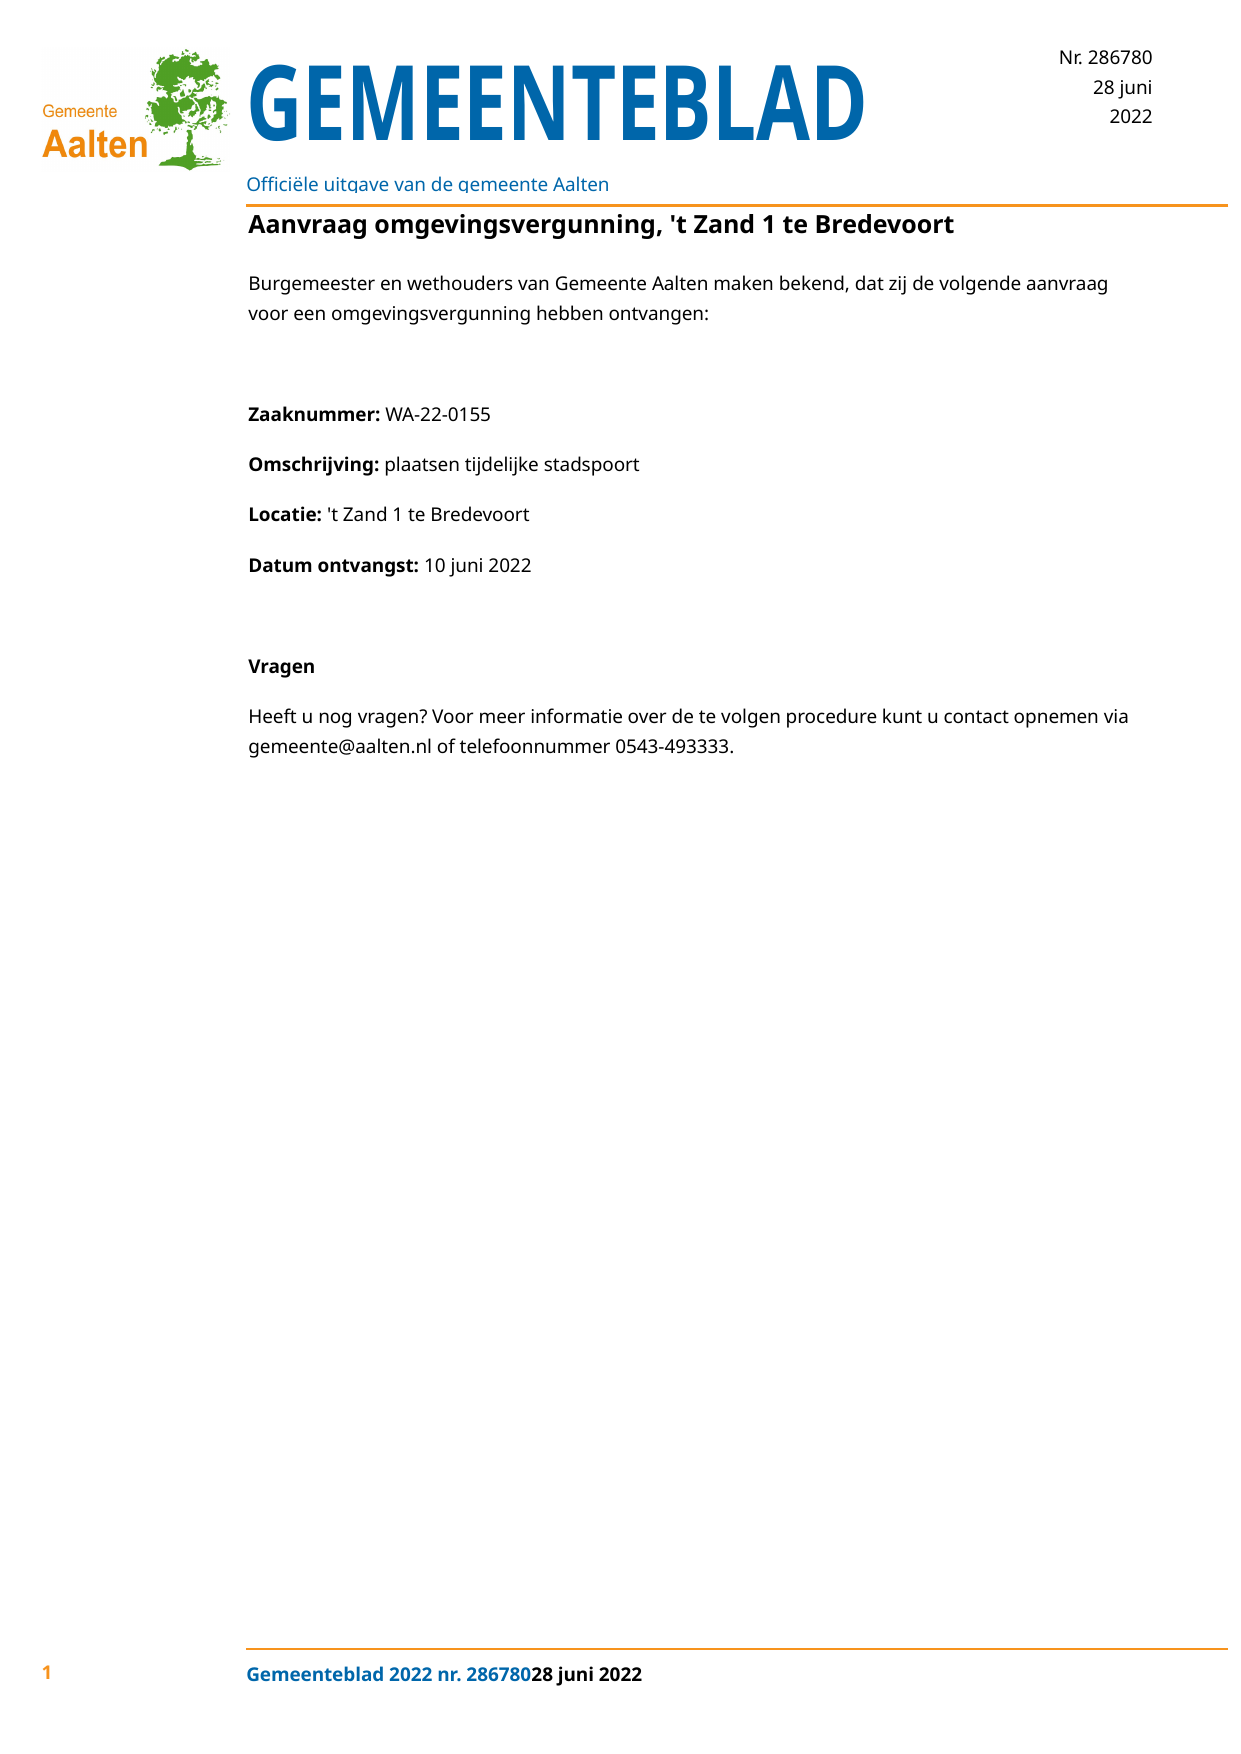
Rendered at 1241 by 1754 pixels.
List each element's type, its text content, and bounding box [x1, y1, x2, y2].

picture [41, 47, 231, 172]
text Datum ontvangst: 10 juni 2022 [248, 552, 1152, 578]
text Locatie: 't Zand 1 te Bredevoort [248, 502, 1152, 527]
text Omschrijving: plaatsen tijdelijke stadspoort [248, 451, 1152, 477]
text Burgemeester en wethouders van Gemeente Aalten maken bekend, dat zij de volgende aanvraag voor een omgevingsvergunning hebben ontvangen: [248, 270, 1152, 326]
text Zaaknummer: WA-22-0155 [248, 401, 1152, 426]
text Aanvraag omgevingsvergunning, 't Zand 1 te Bredevoort [248, 207, 1152, 241]
text Vragen [248, 653, 1152, 678]
text Heeft u nog vragen? Voor meer informatie over de te volgen procedure kunt u contact opnemen via gemeente@aalten.nl of telefoonnummer 0543-493333. [248, 703, 1152, 758]
